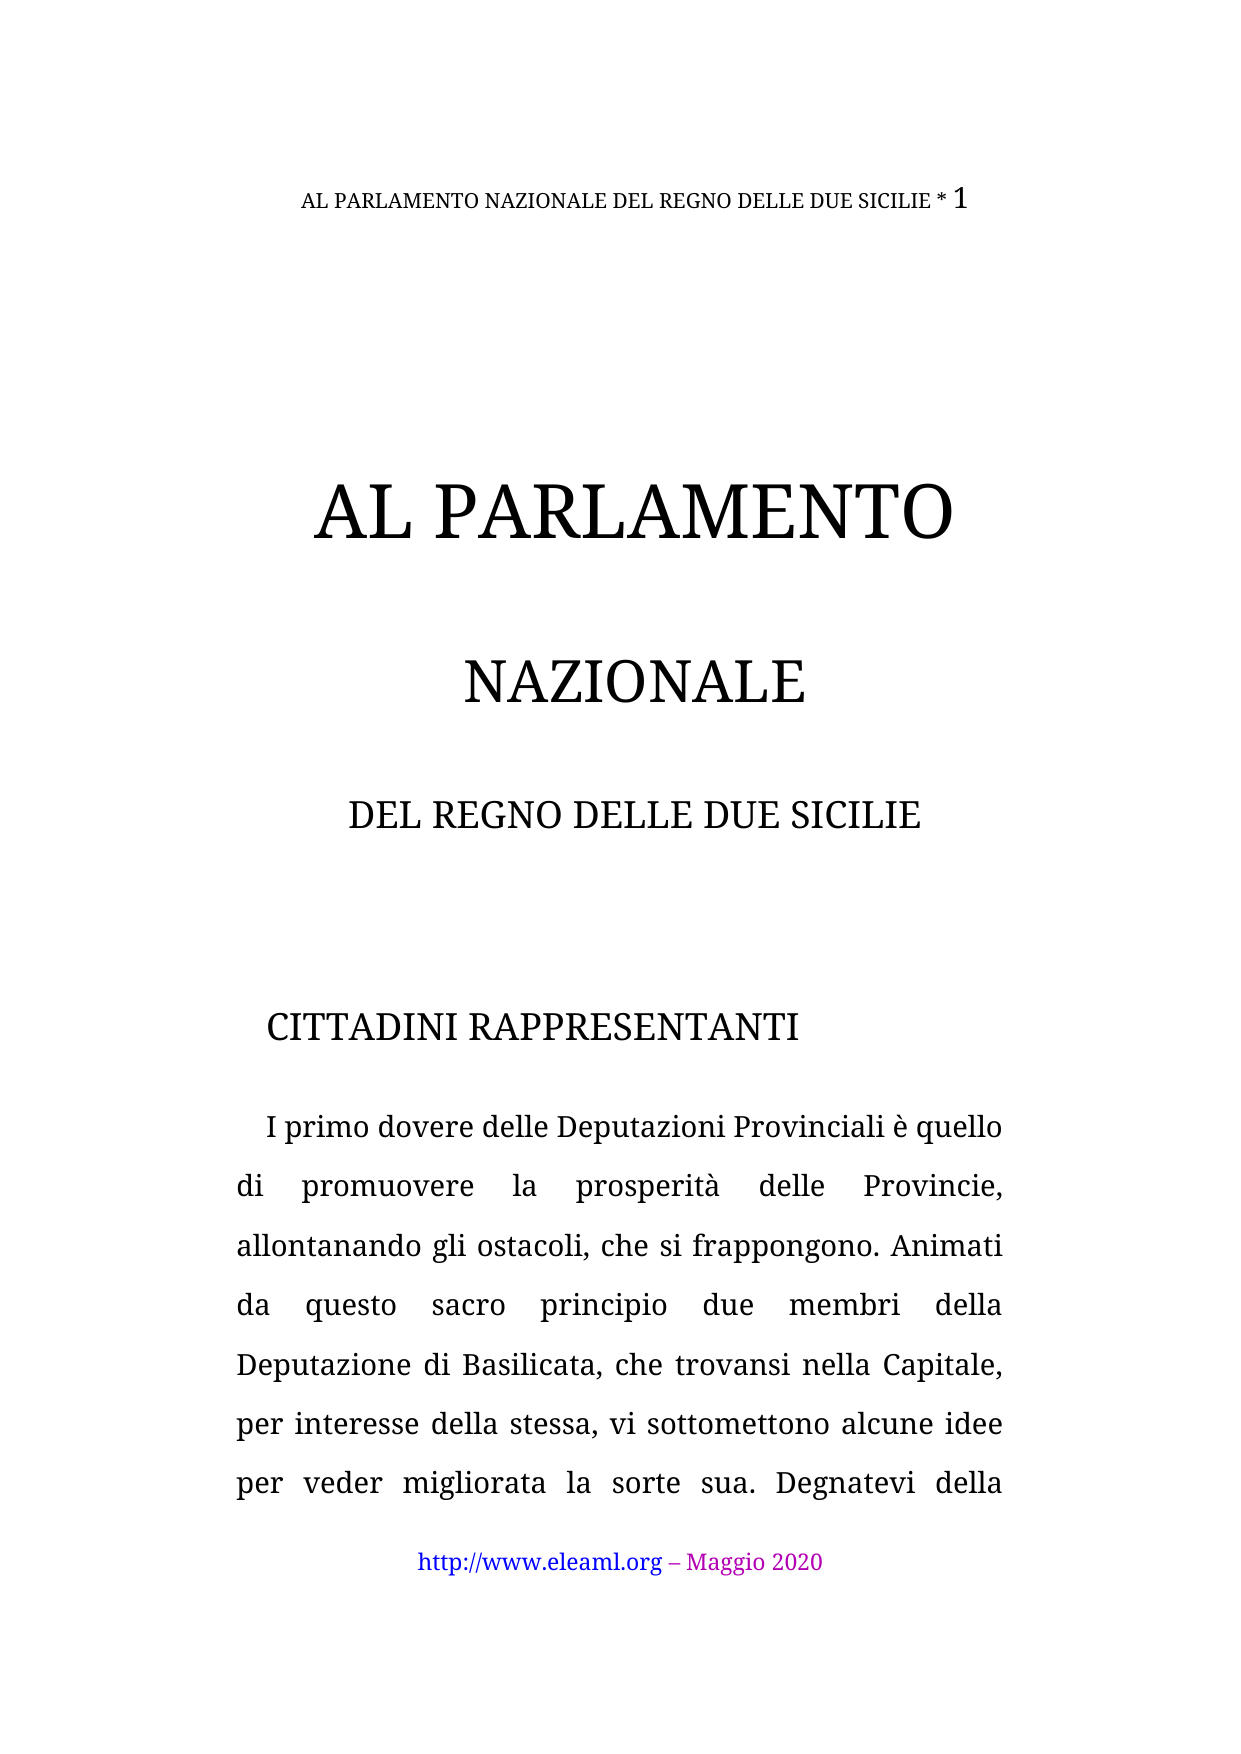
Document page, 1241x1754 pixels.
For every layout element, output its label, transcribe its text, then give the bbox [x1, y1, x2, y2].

text CITTADINI RAPPRESENTANTI [236, 1000, 1004, 1051]
text I primo dovere delle Deputazioni Provinciali è quello di promuovere la prosperità delle Provincie, allontanando gli ostacoli, che si frappongono. Animati da questo sacro principio due membri della Deputazione di Basilicata, che trovansi nella Capitale, per interesse della stessa, vi sottomettono alcune idee per veder migliorata la sorte sua. Degnatevi della [236, 1106, 1004, 1502]
text NAZIONALE [236, 640, 1004, 720]
text AL PARLAMENTO [236, 458, 1004, 560]
text DEL REGNO DELLE DUE SICILIE [236, 789, 1004, 840]
